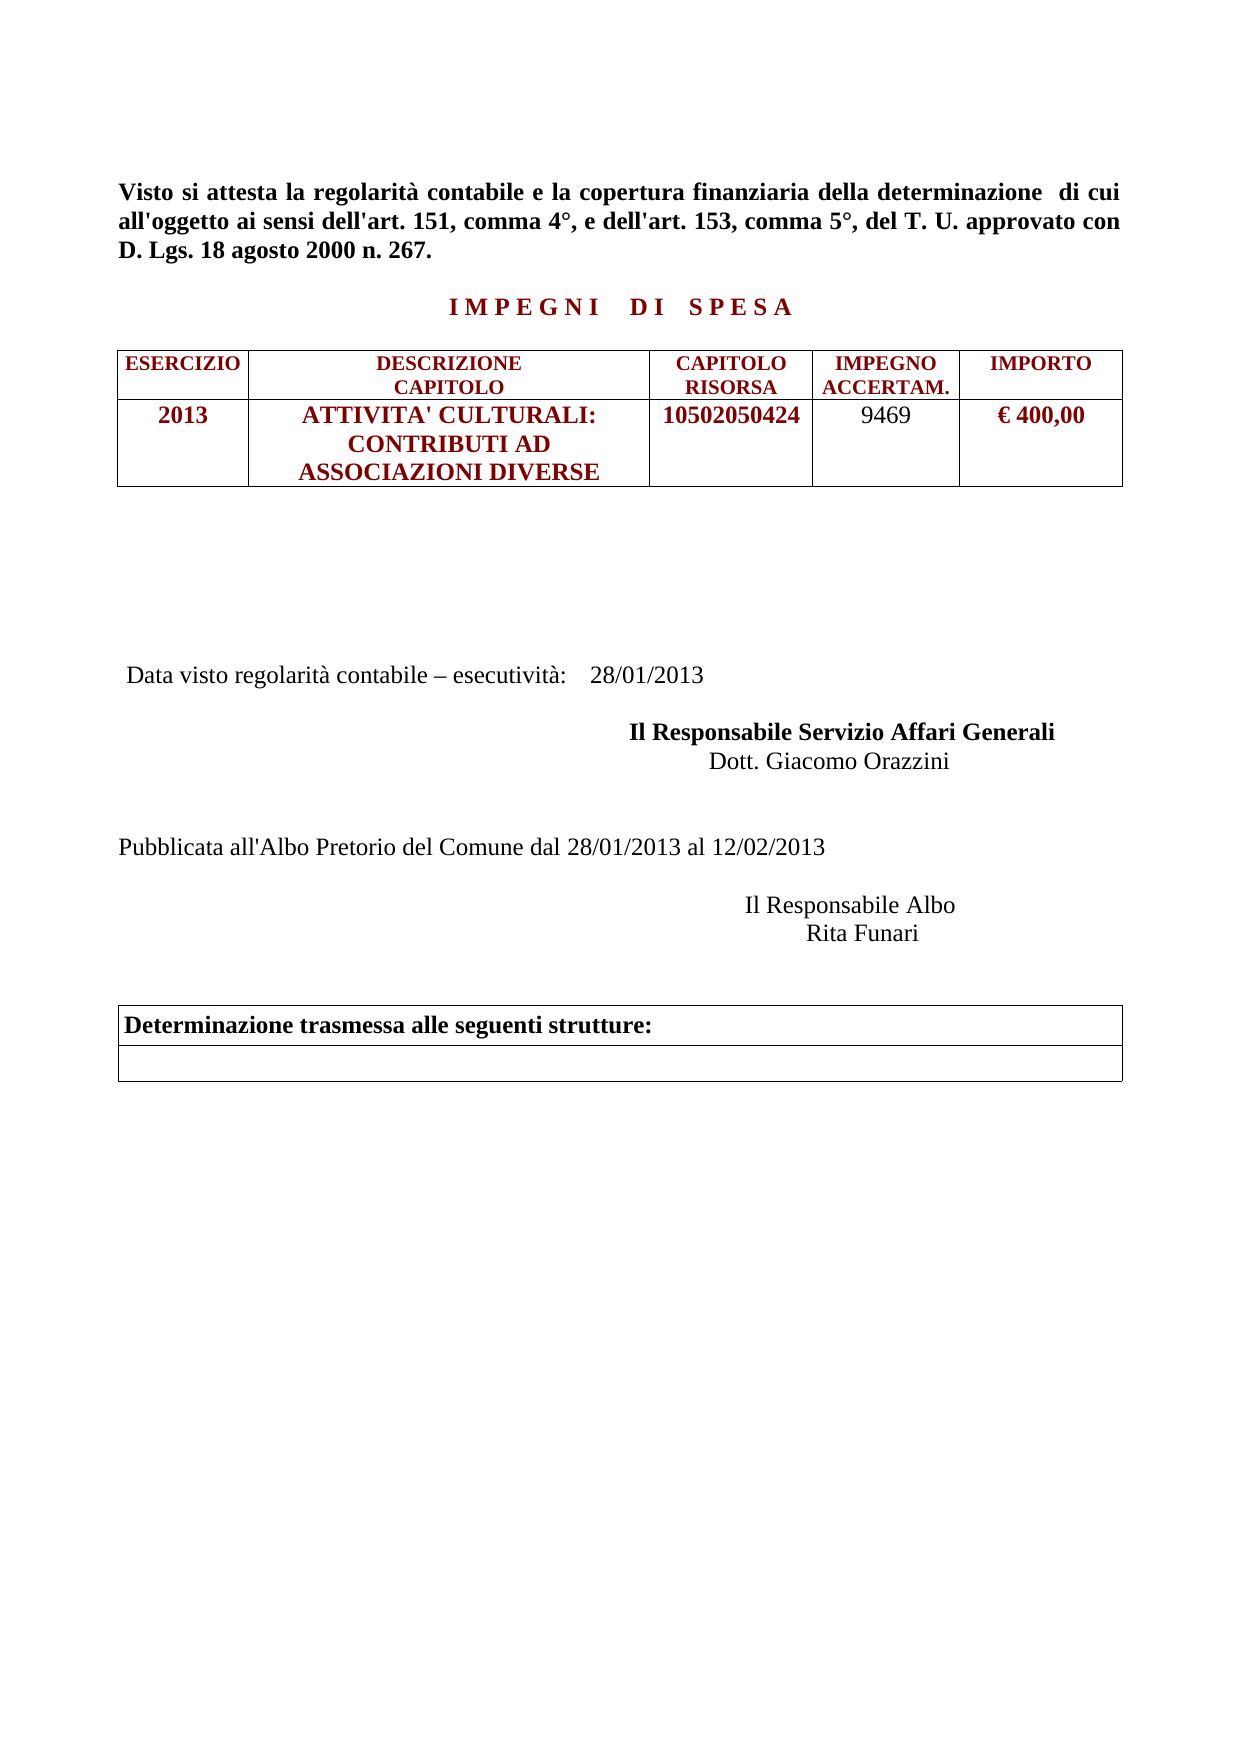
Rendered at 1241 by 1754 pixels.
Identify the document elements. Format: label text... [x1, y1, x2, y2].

text I M P E G N I D I S P E S A [118, 292, 1122, 321]
table_cell 2013 [118, 400, 248, 486]
table_cell € 400,00 [960, 400, 1122, 486]
table_header 28/01/2013 [576, 660, 791, 688]
table_cell Rita Funari [578, 919, 1122, 947]
table_header DESCRIZIONE CAPITOLO [249, 351, 649, 399]
table_cell [119, 1046, 1122, 1081]
table_cell [119, 717, 576, 746]
table_cell [119, 746, 576, 775]
table_header [450, 1225, 569, 1253]
table_header Data visto regolarità contabile – esecutività: [119, 660, 576, 688]
table_cell [576, 689, 791, 717]
table_cell 9469 [813, 400, 959, 486]
text Visto si attesta la regolarità contabile e la copertura finanziaria della determinazione di cui all'oggetto ai sensi dell'art. 151, comma 4°, e dell'art. 153, comma 5°, del T. U. approvato con D. Lgs. 18 agosto 2000 n. 267. [118, 177, 1122, 263]
table_cell [119, 689, 576, 717]
table_header [450, 545, 791, 573]
table_header [119, 1225, 450, 1253]
table_cell [450, 890, 578, 918]
table_cell [450, 919, 578, 947]
table_header [569, 1225, 1123, 1253]
text Pubblicata all'Albo Pretorio del Comune dal 28/01/2013 al 12/02/2013 [118, 832, 1122, 861]
table_cell [116, 574, 450, 602]
table_cell [791, 689, 1120, 717]
table_header IMPORTO [960, 351, 1122, 399]
table_header ESERCIZIO [118, 351, 248, 399]
table_cell [120, 890, 450, 918]
table_header [791, 545, 1122, 573]
table_header IMPEGNO ACCERTAM. [813, 351, 959, 399]
table_header Determinazione trasmessa alle seguenti strutture: [119, 1006, 1122, 1045]
table_cell ATTIVITA' CULTURALI: CONTRIBUTI AD ASSOCIAZIONI DIVERSE [249, 400, 649, 486]
table_cell [791, 574, 1122, 602]
table_cell 10502050424 [650, 400, 812, 486]
table_cell [450, 574, 791, 602]
table_cell [450, 1253, 569, 1282]
table_cell Dott. Giacomo Orazzini [576, 746, 1120, 775]
table_header CAPITOLO RISORSA [650, 351, 812, 399]
table_cell Il Responsabile Albo [578, 890, 1122, 918]
table_header [116, 545, 450, 573]
table_cell [569, 1253, 1123, 1282]
table_header [791, 660, 1120, 688]
table_cell [119, 1253, 450, 1282]
table_cell Il Responsabile Servizio Affari Generali [576, 717, 1120, 746]
table_header [120, 861, 1122, 890]
table_cell [120, 919, 450, 947]
